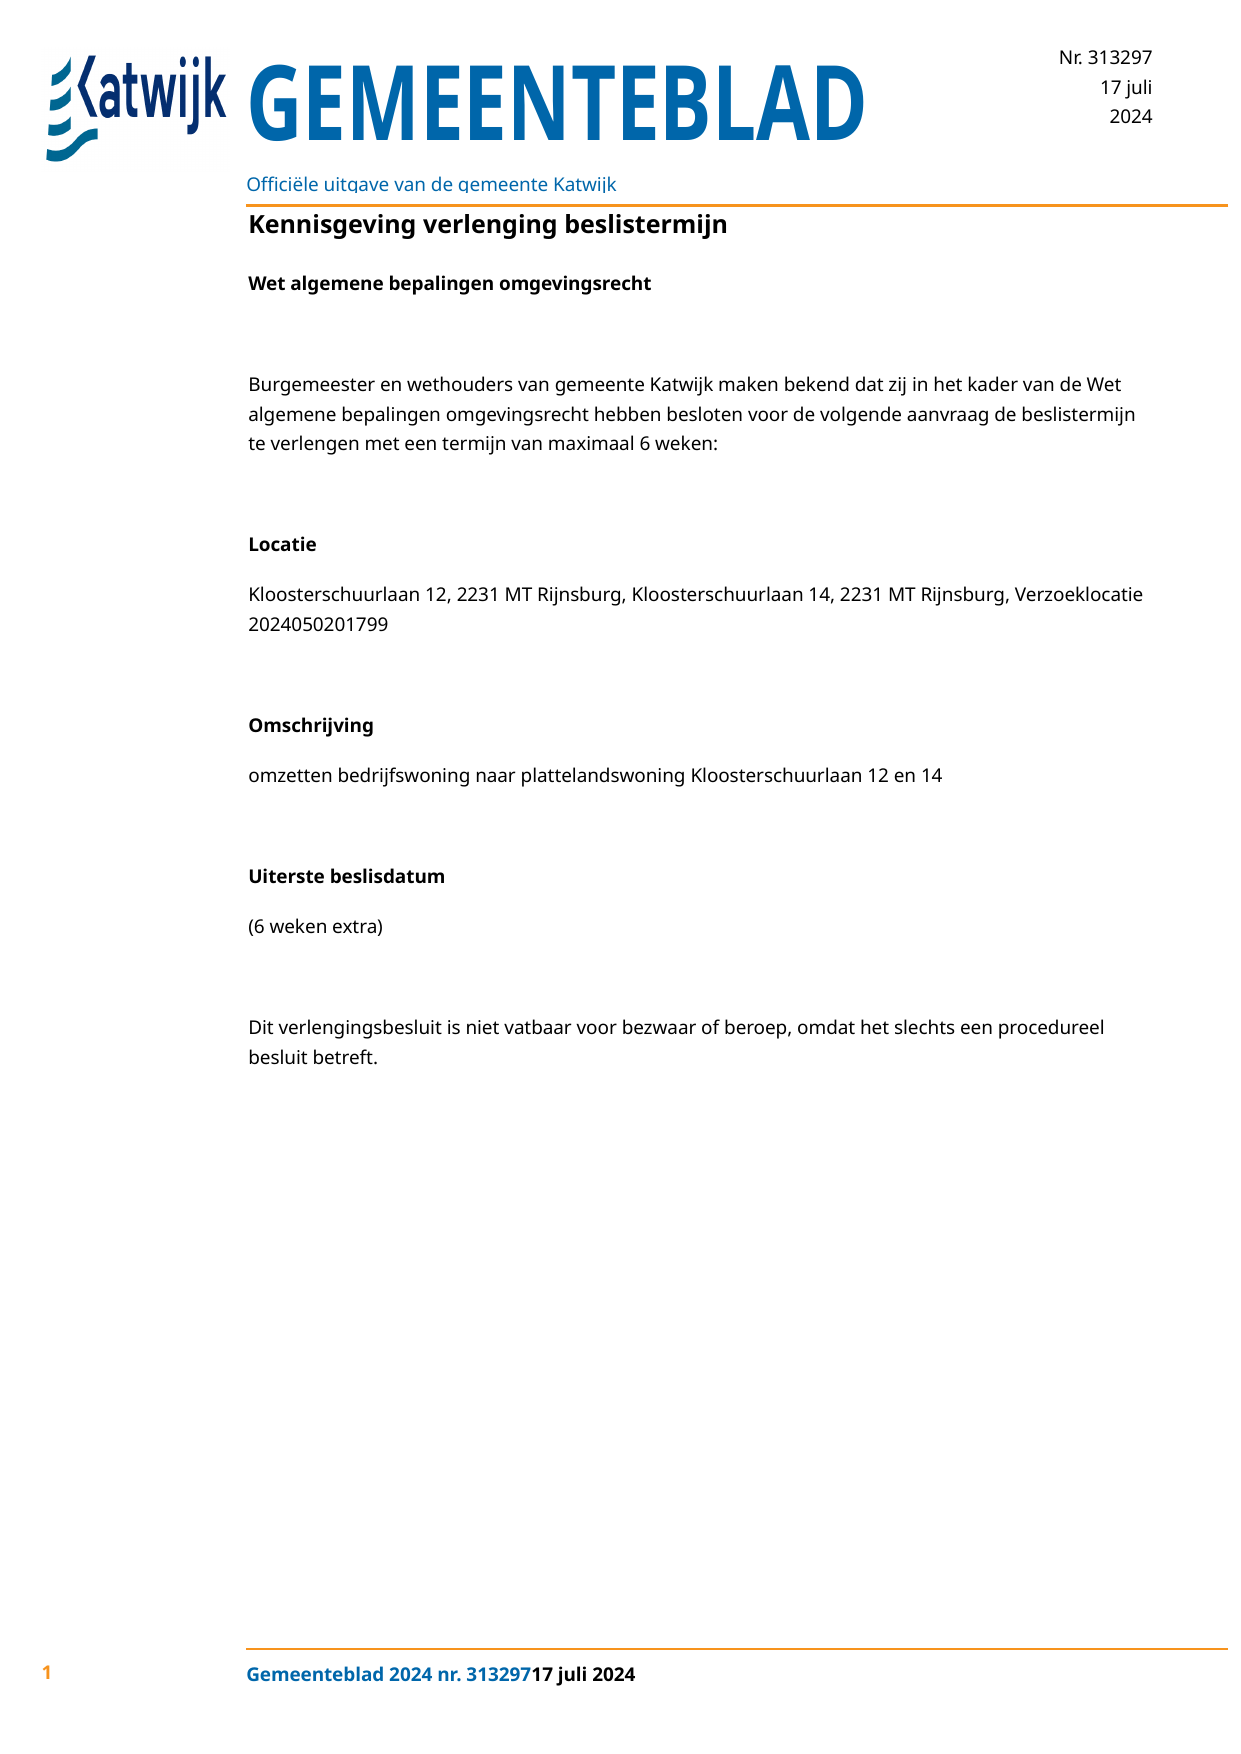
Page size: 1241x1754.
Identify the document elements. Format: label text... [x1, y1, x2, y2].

text Omschrijving [248, 712, 1152, 738]
text Uiterste beslisdatum [248, 863, 1152, 889]
text Locatie [248, 531, 1152, 557]
text (6 weken extra) [248, 914, 1152, 939]
text Kennisgeving verlenging beslistermijn [248, 207, 1152, 241]
text Wet algemene bepalingen omgevingsrecht [248, 270, 1152, 296]
picture [41, 47, 231, 172]
text Dit verlengingsbesluit is niet vatbaar voor bezwaar of beroep, omdat het slechts een procedureel besluit betreft. [248, 1014, 1152, 1070]
text Burgemeester en wethouders van gemeente Katwijk maken bekend dat zij in het kader van de Wet algemene bepalingen omgevingsrecht hebben besloten voor de volgende aanvraag de beslistermijn te verlengen met een termijn van maximaal 6 weken: [248, 371, 1152, 456]
text Kloosterschuurlaan 12, 2231 MT Rijnsburg, Kloosterschuurlaan 14, 2231 MT Rijnsburg, Verzoeklocatie 2024050201799 [248, 582, 1152, 637]
text omzetten bedrijfswoning naar plattelandswoning Kloosterschuurlaan 12 en 14 [248, 762, 1152, 788]
